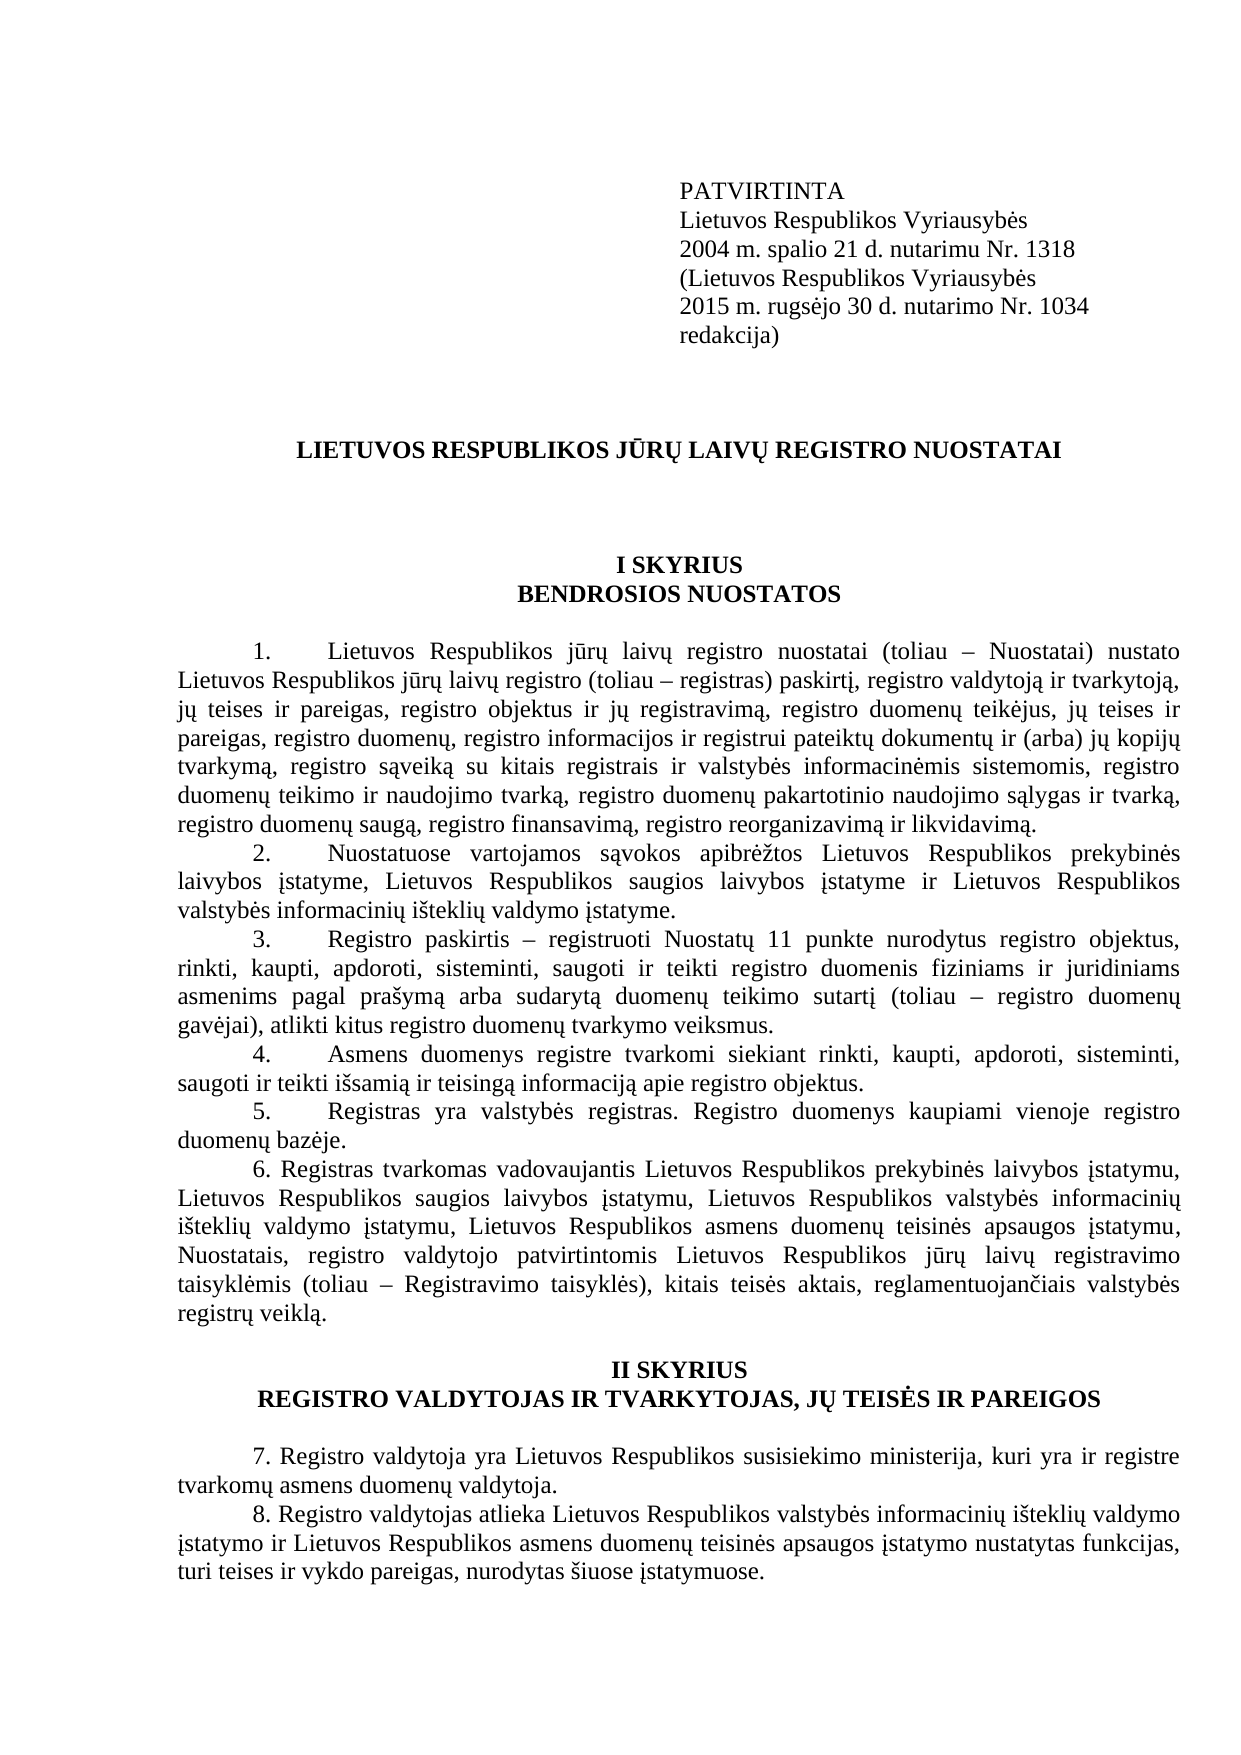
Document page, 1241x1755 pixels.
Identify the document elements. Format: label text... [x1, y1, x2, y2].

text Registro valdytojas ir tvarkytojas, jų teisės ir pareigos [177, 1384, 1181, 1413]
text PATVIRTINTA Lietuvos Respublikos Vyriausybės 2004 m. spalio 21 d. nutarimu Nr. 1318 (Lietuvos Respublikos Vyriausybės 2015 m. rugsėjo 30 d. nutarimo Nr. 1034 redakcija) [679, 176, 1181, 349]
text I SKYRIUS [177, 550, 1181, 579]
text 5. Registras yra valstybės registras. Registro duomenys kaupiami vienoje registro duomenų bazėje. [177, 1096, 1181, 1154]
text 6. Registras tvarkomas vadovaujantis Lietuvos Respublikos prekybinės laivybos įstatymu, Lietuvos Respublikos saugios laivybos įstatymu, Lietuvos Respublikos valstybės informacinių išteklių valdymo įstatymu, Lietuvos Respublikos asmens duomenų teisinės apsaugos įstatymu, Nuostatais, registro valdytojo patvirtintomis Lietuvos Respublikos jūrų laivų registravimo taisyklėmis (toliau – Registravimo taisyklės), kitais teisės aktais, reglamentuojančiais valstybės registrų veiklą. [177, 1154, 1181, 1326]
text 2. Nuostatuose vartojamos sąvokos apibrėžtos Lietuvos Respublikos prekybinės laivybos įstatyme, Lietuvos Respublikos saugios laivybos įstatyme ir Lietuvos Respublikos valstybės informacinių išteklių valdymo įstatyme. [177, 838, 1181, 924]
text II SKYRIUS [177, 1355, 1181, 1384]
text 4. Asmens duomenys registre tvarkomi siekiant rinkti, kaupti, apdoroti, sisteminti, saugoti ir teikti išsamią ir teisingą informaciją apie registro objektus. [177, 1039, 1181, 1096]
text 1. Lietuvos Respublikos jūrų laivų registro nuostatai (toliau – Nuostatai) nustato Lietuvos Respublikos jūrų laivų registro (toliau – registras) paskirtį, registro valdytoją ir tvarkytoją, jų teises ir pareigas, registro objektus ir jų registravimą, registro duomenų teikėjus, jų teises ir pareigas, registro duomenų, registro informacijos ir registrui pateiktų dokumentų ir (arba) jų kopijų tvarkymą, registro sąveiką su kitais registrais ir valstybės informacinėmis sistemomis, registro duomenų teikimo ir naudojimo tvarką, registro duomenų pakartotinio naudojimo sąlygas ir tvarką, registro duomenų saugą, registro finansavimą, registro reorganizavimą ir likvidavimą. [177, 636, 1181, 838]
text BENDROSIOS NUOSTATOS [177, 579, 1181, 608]
text 8. Registro valdytojas atlieka Lietuvos Respublikos valstybės informacinių išteklių valdymo įstatymo ir Lietuvos Respublikos asmens duomenų teisinės apsaugos įstatymo nustatytas funkcijas, turi teises ir vykdo pareigas, nurodytas šiuose įstatymuose. [177, 1499, 1181, 1585]
text 7. Registro valdytoja yra Lietuvos Respublikos susisiekimo ministerija, kuri yra ir registre tvarkomų asmens duomenų valdytoja. [177, 1441, 1181, 1499]
text 3. Registro paskirtis – registruoti Nuostatų 11 punkte nurodytus registro objektus, rinkti, kaupti, apdoroti, sisteminti, saugoti ir teikti registro duomenis fiziniams ir juridiniams asmenims pagal prašymą arba sudarytą duomenų teikimo sutartį (toliau – registro duomenų gavėjai), atlikti kitus registro duomenų tvarkymo veiksmus. [177, 924, 1181, 1039]
text LIETUVOS RESPUBLIKOS JŪRŲ LAIVŲ REGISTRO NUOSTATAI [177, 435, 1181, 464]
